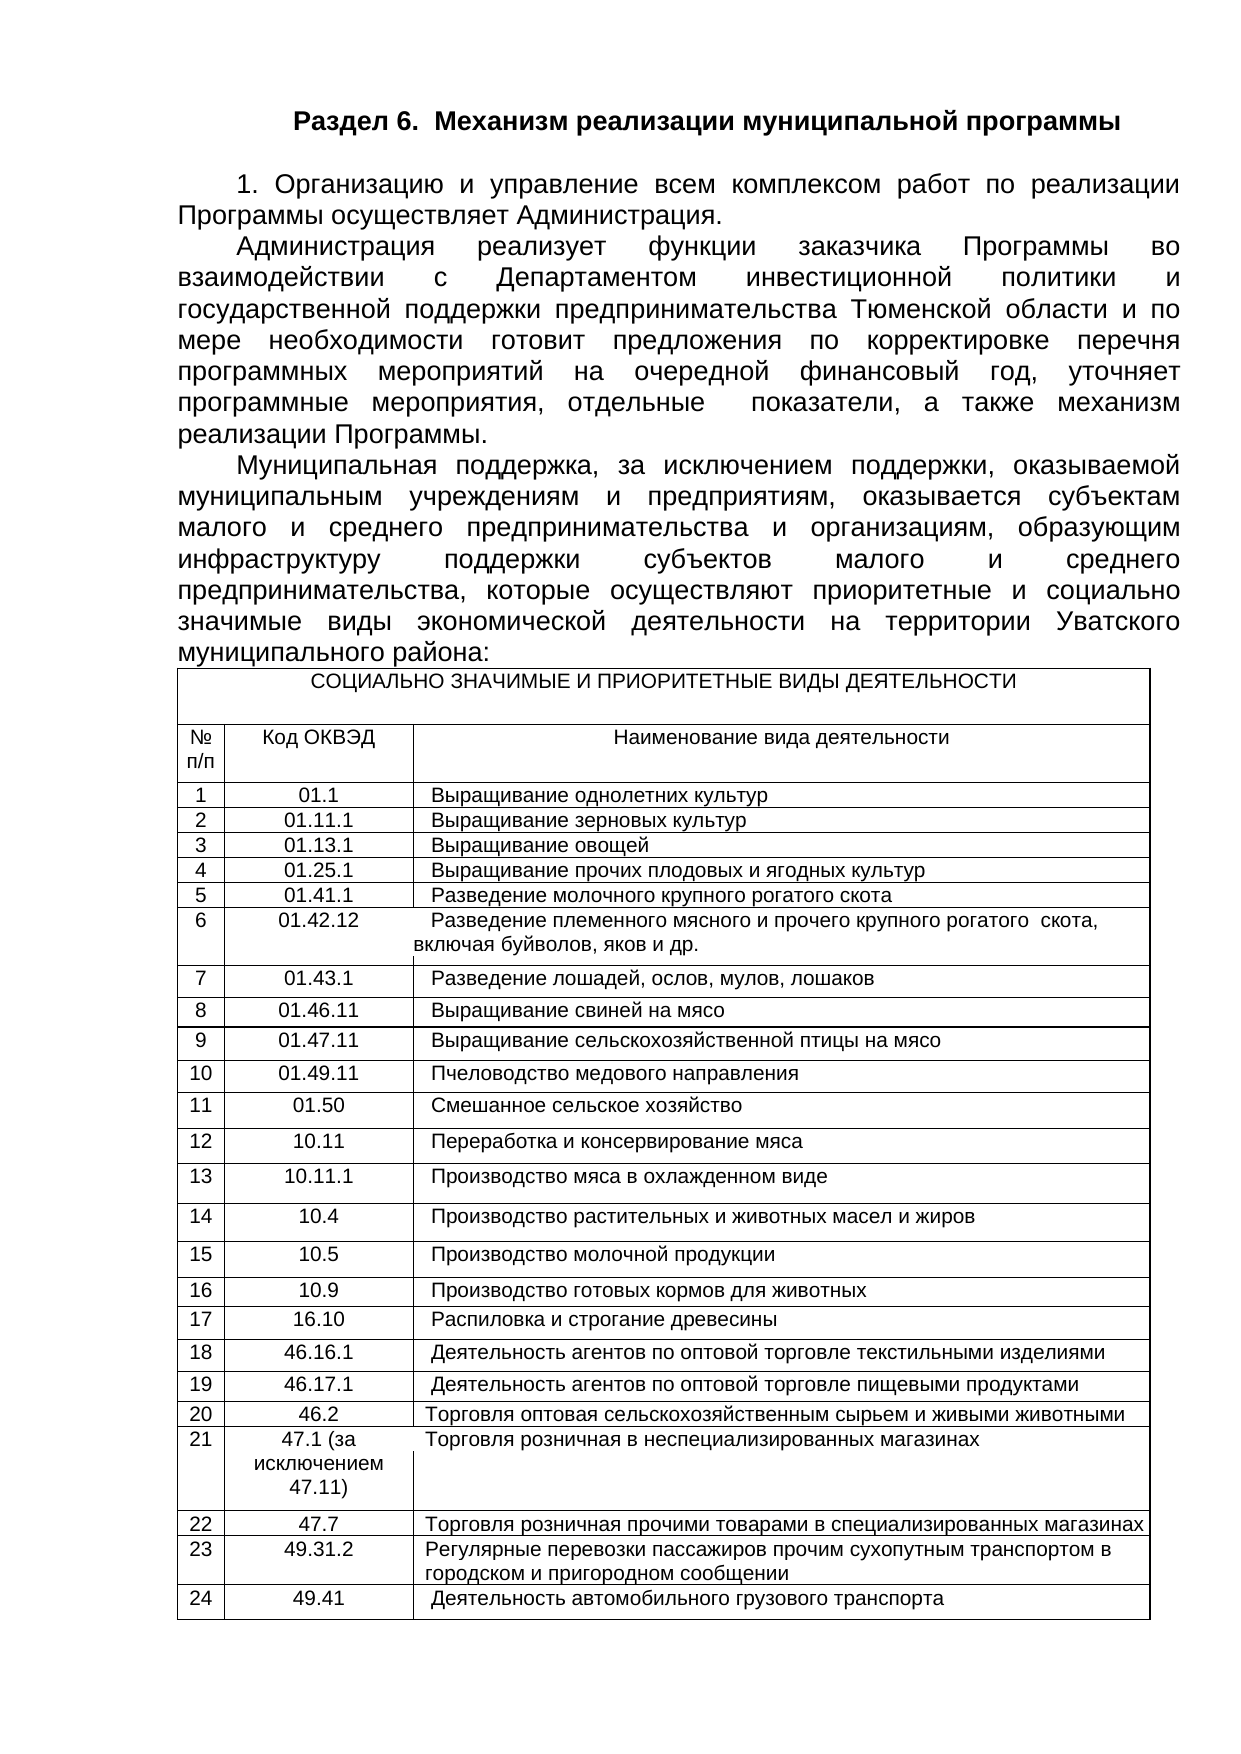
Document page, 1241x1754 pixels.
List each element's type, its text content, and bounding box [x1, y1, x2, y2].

table_cell 10.5 [225, 1242, 413, 1277]
text Раздел 6. Механизм реализации муниципальной программы [177, 105, 1181, 136]
table_cell Деятельность агентов по оптовой торговле текстильными изделиями [414, 1340, 1149, 1371]
table_cell Распиловка и строгание древесины [414, 1307, 1149, 1339]
table_cell Выращивание прочих плодовых и ягодных культур [414, 858, 1149, 882]
table_cell Выращивание зерновых культур [414, 808, 1149, 832]
table_cell Деятельность автомобильного грузового транспорта [414, 1585, 1149, 1619]
table_cell 1 [178, 783, 224, 807]
table_cell 13 [178, 1164, 224, 1202]
table_cell 47.1 (за исключением 47.11) [225, 1427, 413, 1510]
table_cell № п/п [178, 725, 224, 782]
table_cell 01.41.1 [225, 883, 413, 907]
table_cell 46.17.1 [225, 1372, 413, 1401]
table_cell 8 [178, 998, 224, 1026]
text 1. Организацию и управление всем комплексом работ по реализации Программы осуществляет Администрация. [177, 168, 1181, 230]
table_cell 46.2 [225, 1402, 413, 1426]
table_cell 01.43.1 [225, 966, 413, 997]
table_cell 22 [178, 1511, 224, 1535]
table_cell 01.50 [225, 1093, 413, 1128]
table_cell Код ОКВЭД [225, 725, 413, 782]
table_cell 23 [178, 1536, 224, 1584]
table_cell Производство молочной продукции [414, 1242, 1149, 1277]
table_cell Пчеловодство медового направления [414, 1061, 1149, 1092]
table_cell 01.49.11 [225, 1061, 413, 1092]
table_cell 21 [178, 1427, 224, 1510]
table_cell Торговля розничная в неспециализированных магазинах [414, 1427, 1149, 1510]
table_cell 11 [178, 1093, 224, 1128]
table_cell Выращивание свиней на мясо [414, 998, 1149, 1026]
table_cell 6 [178, 908, 224, 964]
table_cell Деятельность агентов по оптовой торговле пищевыми продуктами [414, 1372, 1149, 1401]
table_cell 17 [178, 1307, 224, 1339]
table_cell Смешанное сельское хозяйство [414, 1093, 1149, 1128]
table_cell Разведение племенного мясного и прочего крупного рогатого скота, включая буйволов, яков и др. [414, 908, 1149, 964]
table_cell Производство растительных и животных масел и жиров [414, 1204, 1149, 1241]
table_cell 24 [178, 1585, 224, 1619]
table_cell 01.1 [225, 783, 413, 807]
table_cell 3 [178, 833, 224, 857]
text Муниципальная поддержка, за исключением поддержки, оказываемой муниципальным учреждениям и предприятиям, оказывается субъектам малого и среднего предпринимательства и организациям, образующим инфраструктуру поддержки субъектов малого и среднего предпринимательства, которые осуществляют приоритетные и социально значимые виды экономической деятельности на территории Уватского муниципального района: [177, 449, 1181, 668]
table_cell 20 [178, 1402, 224, 1426]
table_header СОЦИАЛЬНО ЗНАЧИМЫЕ И ПРИОРИТЕТНЫЕ ВИДЫ ДЕЯТЕЛЬНОСТИ [178, 669, 1149, 724]
table_cell Выращивание овощей [414, 833, 1149, 857]
table_cell 01.42.12 [225, 908, 413, 964]
table_cell 16 [178, 1278, 224, 1306]
table_cell 16.10 [225, 1307, 413, 1339]
text Администрация реализует функции заказчика Программы во взаимодействии с Департаментом инвестиционной политики и государственной поддержки предпринимательства Тюменской области и по мере необходимости готовит предложения по корректировке перечня программных мероприятий на очередной финансовый год, уточняет программные мероприятия, отдельные показатели, а также механизм реализации Программы. [177, 230, 1181, 449]
table_cell 01.11.1 [225, 808, 413, 832]
table_cell 46.16.1 [225, 1340, 413, 1371]
table_cell Производство мяса в охлажденном виде [414, 1164, 1149, 1202]
table_cell 01.25.1 [225, 858, 413, 882]
table_cell Разведение лошадей, ослов, мулов, лошаков [414, 966, 1149, 997]
table_cell 4 [178, 858, 224, 882]
table_cell 19 [178, 1372, 224, 1401]
table_cell 10 [178, 1061, 224, 1092]
table_cell 15 [178, 1242, 224, 1277]
table_cell 10.4 [225, 1204, 413, 1241]
table_cell Переработка и консервирование мяса [414, 1129, 1149, 1163]
table_cell 5 [178, 883, 224, 907]
table_cell 10.11 [225, 1129, 413, 1163]
table_cell 01.46.11 [225, 998, 413, 1026]
table_cell Регулярные перевозки пассажиров прочим сухопутным транспортом в городском и пригородном сообщении [414, 1536, 1149, 1584]
table_cell Торговля розничная прочими товарами в специализированных магазинах [414, 1511, 1149, 1535]
table_cell Выращивание сельскохозяйственной птицы на мясо [414, 1028, 1149, 1060]
table_cell 14 [178, 1204, 224, 1241]
table_cell 12 [178, 1129, 224, 1163]
table_cell Разведение молочного крупного рогатого скота [414, 883, 1149, 907]
table_cell Выращивание однолетних культур [414, 783, 1149, 807]
table_cell 01.47.11 [225, 1028, 413, 1060]
table_cell 9 [178, 1028, 224, 1060]
table_cell Торговля оптовая сельскохозяйственным сырьем и живыми животными [414, 1402, 1149, 1426]
table_cell Производство готовых кормов для животных [414, 1278, 1149, 1306]
table_cell Наименование вида деятельности [414, 725, 1149, 782]
table_cell 18 [178, 1340, 224, 1371]
table_cell 49.31.2 [225, 1536, 413, 1584]
table_cell 10.9 [225, 1278, 413, 1306]
table_cell 47.7 [225, 1511, 413, 1535]
table_cell 49.41 [225, 1585, 413, 1619]
table_cell 2 [178, 808, 224, 832]
table_cell 10.11.1 [225, 1164, 413, 1202]
table_cell 7 [178, 966, 224, 997]
table_cell 01.13.1 [225, 833, 413, 857]
